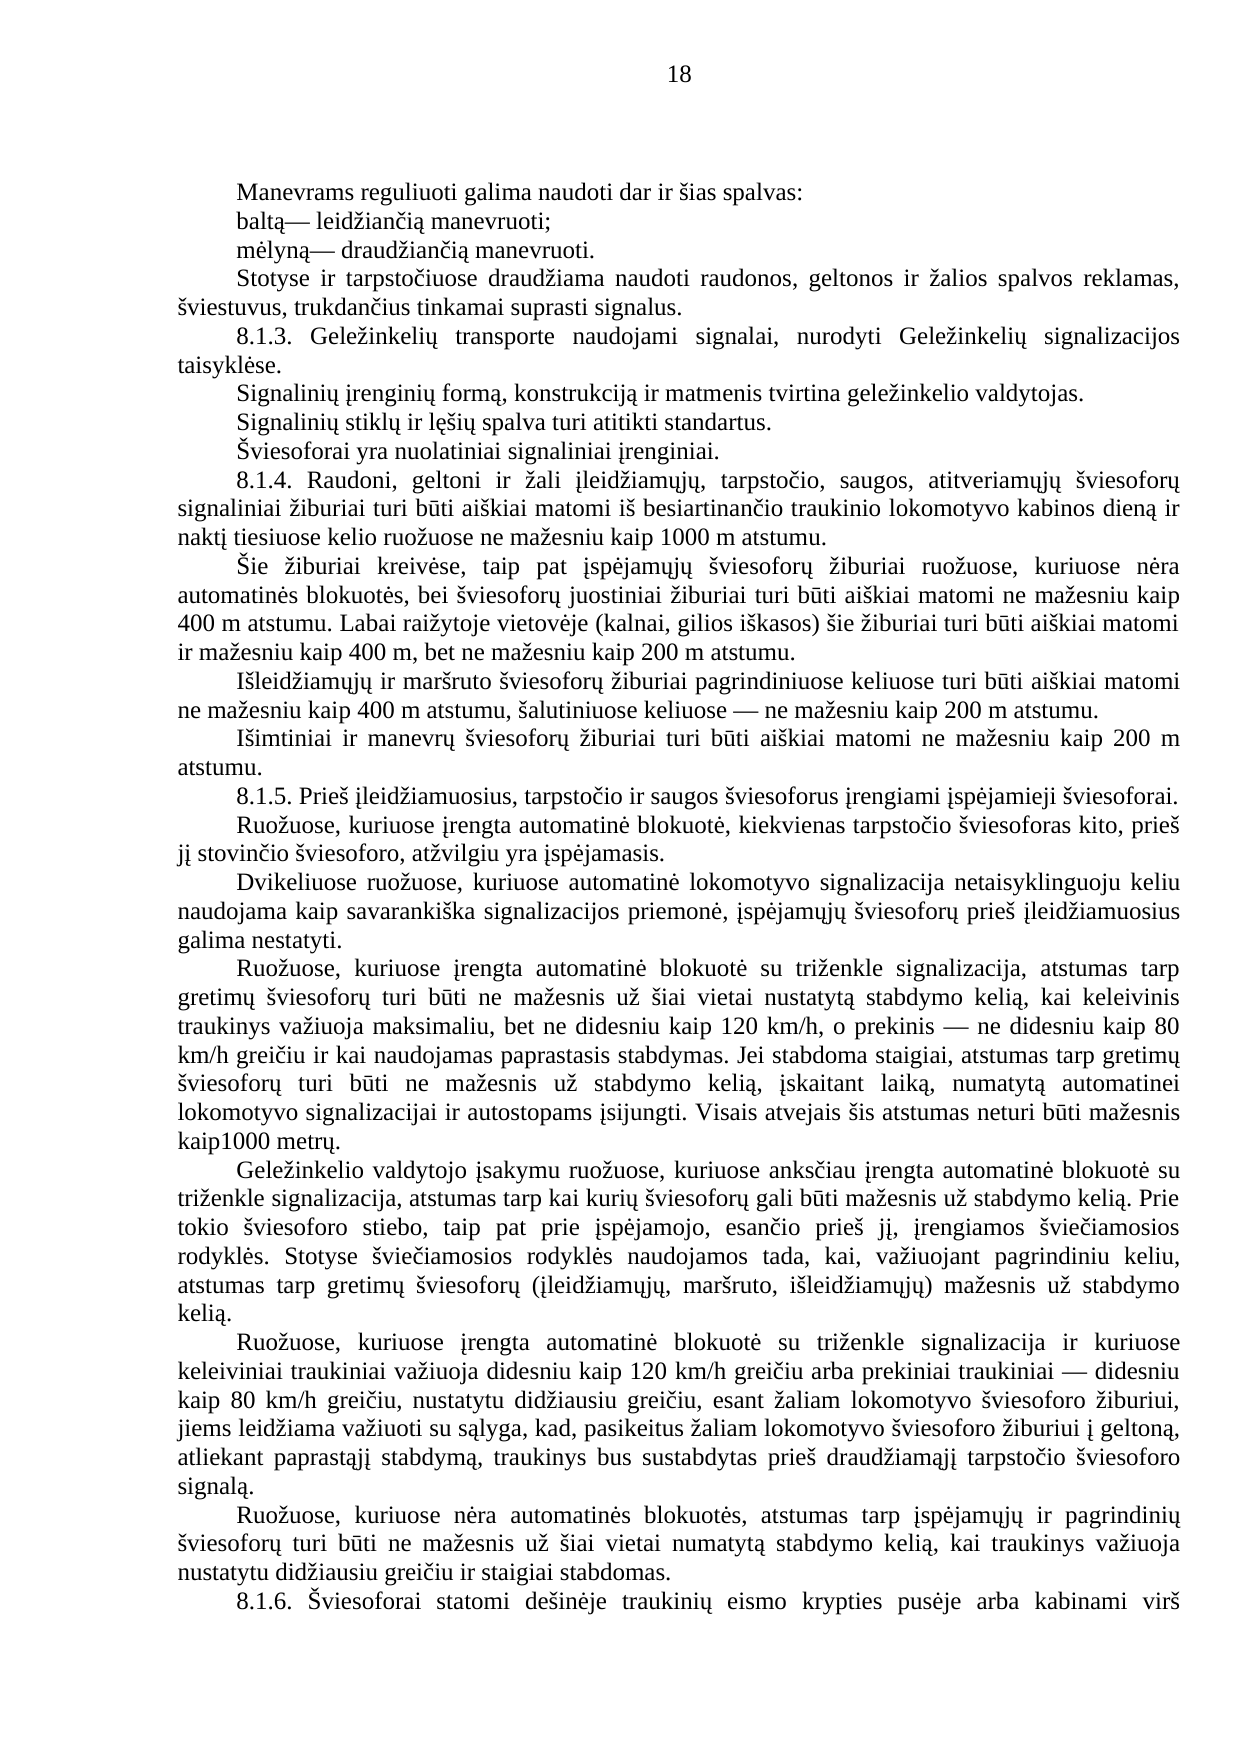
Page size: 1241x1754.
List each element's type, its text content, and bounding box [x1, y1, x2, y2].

text 8.1.3. Geležinkelių transporte naudojami signalai, nurodyti Geležinkelių signalizacijos taisyklėse. [177, 321, 1181, 378]
text baltą— leidžiančią manevruoti; [177, 206, 1181, 235]
text Signalinių įrenginių formą, konstrukciją ir matmenis tvirtina geležinkelio valdytojas. [177, 378, 1181, 407]
text Šie žiburiai kreivėse, taip pat įspėjamųjų šviesoforų žiburiai ruožuose, kuriuose nėra automatinės blokuotės, bei šviesoforų juostiniai žiburiai turi būti aiškiai matomi ne mažesniu kaip 400 m atstumu. Labai raižytoje vietovėje (kalnai, gilios iškasos) šie žiburiai turi būti aiškiai matomi ir mažesniu kaip 400 m, bet ne mažesniu kaip 200 m atstumu. [177, 551, 1181, 666]
text Išimtiniai ir manevrų šviesoforų žiburiai turi būti aiškiai matomi ne mažesniu kaip 200 m atstumu. [177, 723, 1181, 781]
text Signalinių stiklų ir lęšių spalva turi atitikti standartus. [177, 407, 1181, 436]
text Dvikeliuose ruožuose, kuriuose automatinė lokomotyvo signalizacija netaisyklinguoju keliu naudojama kaip savarankiška signalizacijos priemonė, įspėjamųjų šviesoforų prieš įleidžiamuosius galima nestatyti. [177, 867, 1181, 953]
text Ruožuose, kuriuose įrengta automatinė blokuotė su triženkle signalizacija, atstumas tarp gretimų šviesoforų turi būti ne mažesnis už šiai vietai nustatytą stabdymo kelią, kai keleivinis traukinys važiuoja maksimaliu, bet ne didesniu kaip 120 km/h, o prekinis — ne didesniu kaip 80 km/h greičiu ir kai naudojamas paprastasis stabdymas. Jei stabdoma staigiai, atstumas tarp gretimų šviesoforų turi būti ne mažesnis už stabdymo kelią, įskaitant laiką, numatytą automatinei lokomotyvo signalizacijai ir autostopams įsijungti. Visais atvejais šis atstumas neturi būti mažesnis kaip1000 metrų. [177, 953, 1181, 1155]
text Stotyse ir tarpstočiuose draudžiama naudoti raudonos, geltonos ir žalios spalvos reklamas, šviestuvus, trukdančius tinkamai suprasti signalus. [177, 263, 1181, 321]
text Šviesoforai yra nuolatiniai signaliniai įrenginiai. [177, 436, 1181, 465]
text Ruožuose, kuriuose įrengta automatinė blokuotė, kiekvienas tarpstočio šviesoforas kito, prieš jį stovinčio šviesoforo, atžvilgiu yra įspėjamasis. [177, 810, 1181, 867]
text Manevrams reguliuoti galima naudoti dar ir šias spalvas: [177, 177, 1181, 206]
text Ruožuose, kuriuose nėra automatinės blokuotės, atstumas tarp įspėjamųjų ir pagrindinių šviesoforų turi būti ne mažesnis už šiai vietai numatytą stabdymo kelią, kai traukinys važiuoja nustatytu didžiausiu greičiu ir staigiai stabdomas. [177, 1500, 1181, 1586]
text Išleidžiamųjų ir maršruto šviesoforų žiburiai pagrindiniuose keliuose turi būti aiškiai matomi ne mažesniu kaip 400 m atstumu, šalutiniuose keliuose — ne mažesniu kaip 200 m atstumu. [177, 666, 1181, 723]
text 8.1.6. Šviesoforai statomi dešinėje traukinių eismo krypties pusėje arba kabinami virš [177, 1586, 1181, 1615]
text Geležinkelio valdytojo įsakymu ruožuose, kuriuose anksčiau įrengta automatinė blokuotė su triženkle signalizacija, atstumas tarp kai kurių šviesoforų gali būti mažesnis už stabdymo kelią. Prie tokio šviesoforo stiebo, taip pat prie įspėjamojo, esančio prieš jį, įrengiamos šviečiamosios rodyklės. Stotyse šviečiamosios rodyklės naudojamos tada, kai, važiuojant pagrindiniu keliu, atstumas tarp gretimų šviesoforų (įleidžiamųjų, maršruto, išleidžiamųjų) mažesnis už stabdymo kelią. [177, 1155, 1181, 1327]
text 8.1.5. Prieš įleidžiamuosius, tarpstočio ir saugos šviesoforus įrengiami įspėjamieji šviesoforai. [177, 781, 1181, 810]
text 8.1.4. Raudoni, geltoni ir žali įleidžiamųjų, tarpstočio, saugos, atitveriamųjų šviesoforų signaliniai žiburiai turi būti aiškiai matomi iš besiartinančio traukinio lokomotyvo kabinos dieną ir naktį tiesiuose kelio ruožuose ne mažesniu kaip 1000 m atstumu. [177, 465, 1181, 551]
text Ruožuose, kuriuose įrengta automatinė blokuotė su triženkle signalizacija ir kuriuose keleiviniai traukiniai važiuoja didesniu kaip 120 km/h greičiu arba prekiniai traukiniai — didesniu kaip 80 km/h greičiu, nustatytu didžiausiu greičiu, esant žaliam lokomotyvo šviesoforo žiburiui, jiems leidžiama važiuoti su sąlyga, kad, pasikeitus žaliam lokomotyvo šviesoforo žiburiui į geltoną, atliekant paprastąjį stabdymą, traukinys bus sustabdytas prieš draudžiamąjį tarpstočio šviesoforo signalą. [177, 1327, 1181, 1500]
text mėlyną— draudžiančią manevruoti. [177, 235, 1181, 263]
